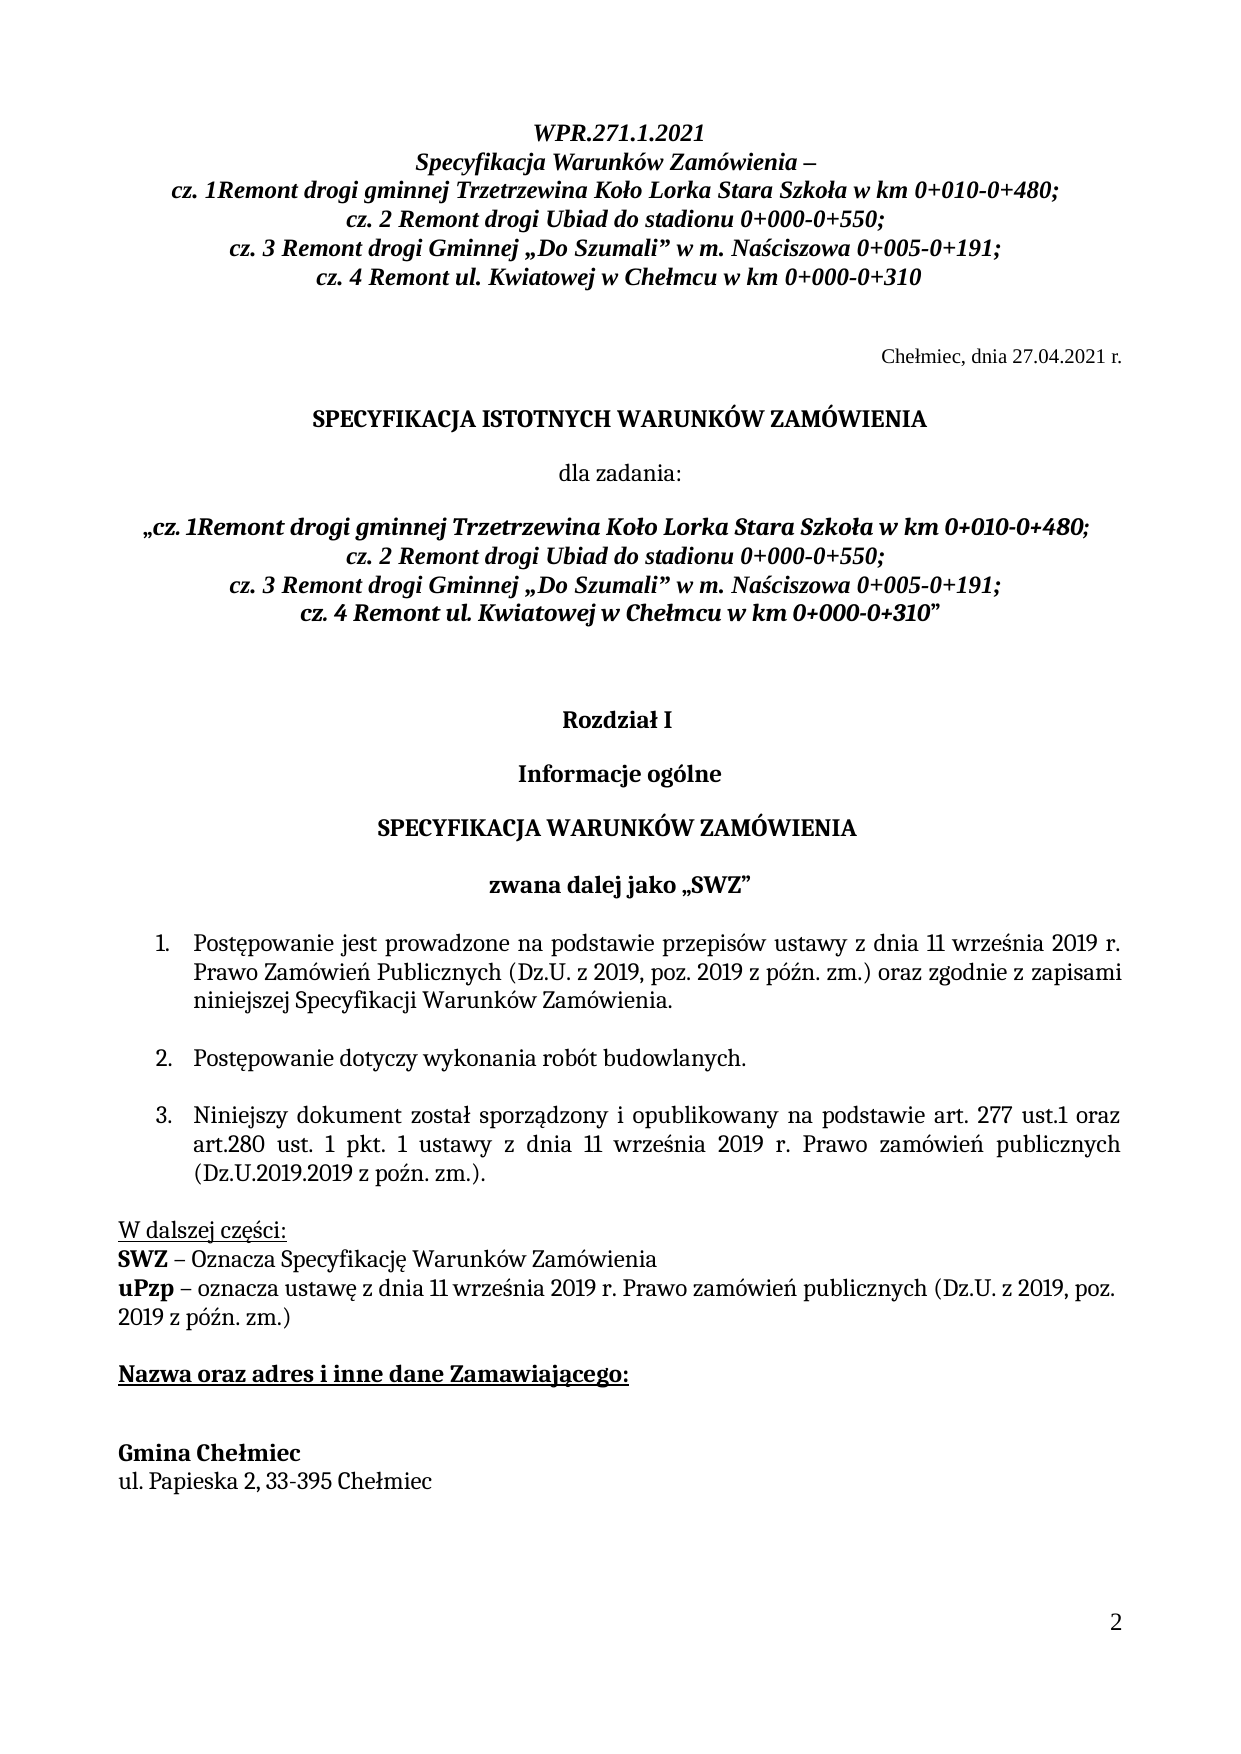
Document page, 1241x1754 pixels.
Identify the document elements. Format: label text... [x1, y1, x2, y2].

text „cz. 1Remont drogi gminnej Trzetrzewina Koło Lorka Stara Szkoła w km 0+010-0+480; [118, 513, 1122, 541]
text Gmina Chełmiec [118, 1438, 1122, 1467]
text cz. 3 Remont drogi Gminnej „Do Szumali” w m. Naściszowa 0+005-0+191; [118, 570, 1122, 599]
text W dalszej części: [118, 1216, 1122, 1245]
list Postępowanie jest prowadzone na podstawie przepisów ustawy z dnia 11 września 2019 r. Prawo Zamówień Publicznych (Dz.U. z 2019, poz. 2019 z późn. zm.) oraz zgodnie z zapisami niniejszej Specyfikacji Warunków Zamówienia. [156, 929, 1122, 1015]
list Niniejszy dokument został sporządzony i opublikowany na podstawie art. 277 ust.1 oraz art.280 ust. 1 pkt. 1 ustawy z dnia 11 września 2019 r. Prawo zamówień publicznych (Dz.U.2019.2019 z poźn. zm.). [156, 1101, 1122, 1188]
text Nazwa oraz adres i inne dane Zamawiającego: [118, 1360, 1122, 1389]
list Postępowanie dotyczy wykonania robót budowlanych. [156, 1044, 1122, 1073]
text SPECYFIKACJA ISTOTNYCH WARUNKÓW ZAMÓWIENIA [118, 405, 1122, 434]
text zwana dalej jako „SWZ” [118, 871, 1122, 900]
text Chełmiec, dnia 27.04.2021 r. [118, 344, 1122, 368]
text SWZ – Oznacza Specyfikację Warunków Zamówienia [118, 1245, 1122, 1274]
text dla zadania: [118, 459, 1122, 488]
text uPzp – oznacza ustawę z dnia 11 września 2019 r. Prawo zamówień publicznych (Dz.U. z 2019, poz. 2019 z późn. zm.) [118, 1274, 1122, 1331]
text Informacje ogólne [118, 760, 1122, 789]
text SPECYFIKACJA WARUNKÓW ZAMÓWIENIA [118, 814, 1122, 843]
text Rozdział I [118, 706, 1122, 735]
text cz. 2 Remont drogi Ubiad do stadionu 0+000-0+550; [118, 541, 1122, 570]
text cz. 4 Remont ul. Kwiatowej w Chełmcu w km 0+000-0+310” [118, 599, 1122, 628]
text ul. Papieska 2, 33-395 Chełmiec [118, 1467, 1122, 1496]
